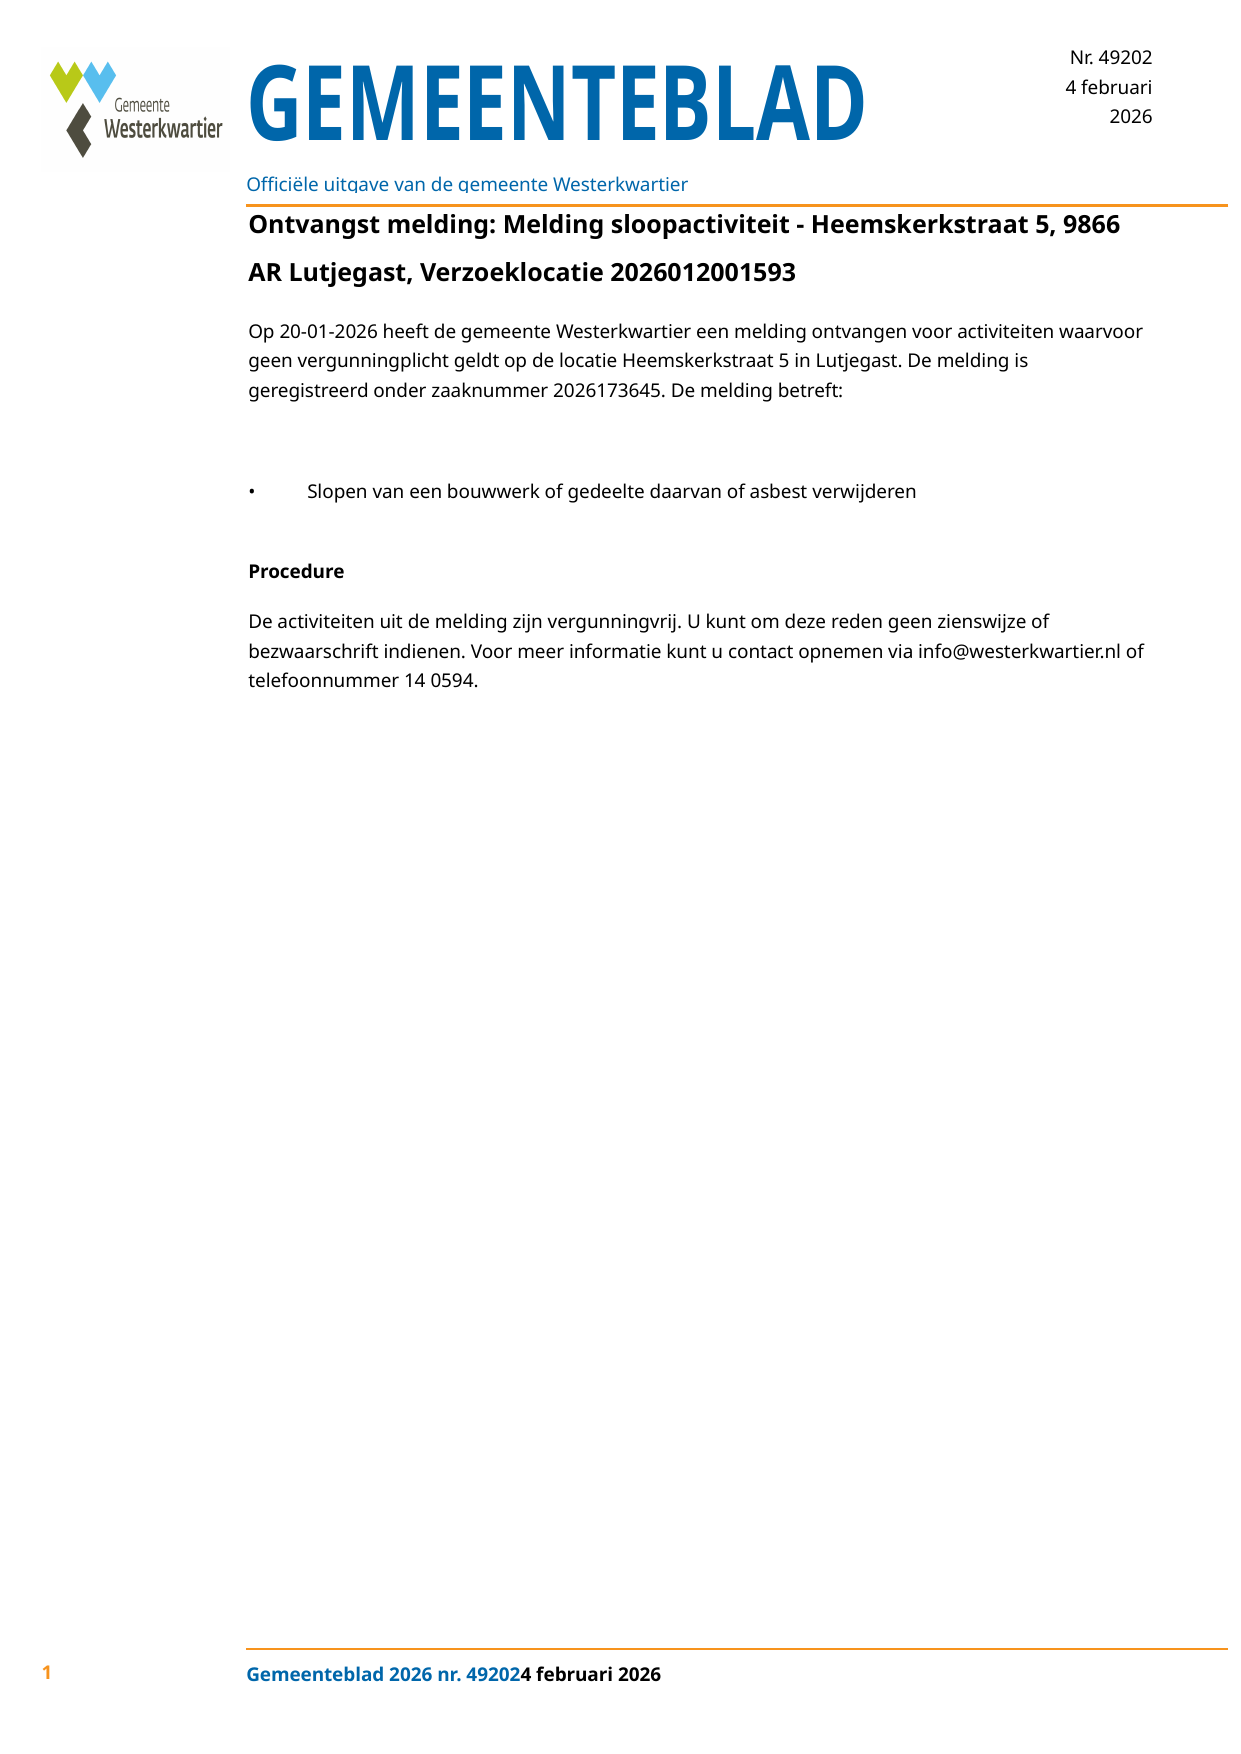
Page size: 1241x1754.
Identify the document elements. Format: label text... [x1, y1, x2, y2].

text Ontvangst melding: Melding sloopactiviteit - Heemskerkstraat 5, 9866 AR Lutjegast, Verzoeklocatie 2026012001593 [248, 207, 1152, 288]
text De activiteiten uit de melding zijn vergunningvrij. U kunt om deze reden geen zienswijze of bezwaarschrift indienen. Voor meer informatie kunt u contact opnemen via info@westerkwartier.nl of telefoonnummer 14 0594. [248, 608, 1152, 693]
picture [41, 47, 231, 172]
text Op 20-01-2026 heeft de gemeente Westerkwartier een melding ontvangen voor activiteiten waarvoor geen vergunningplicht geldt op de locatie Heemskerkstraat 5 in Lutjegast. De melding is geregistreerd onder zaaknummer 2026173645. De melding betreft: [248, 318, 1152, 403]
list Slopen van een bouwwerk of gedeelte daarvan of asbest verwijderen [248, 478, 1152, 504]
text Procedure [248, 558, 1152, 584]
